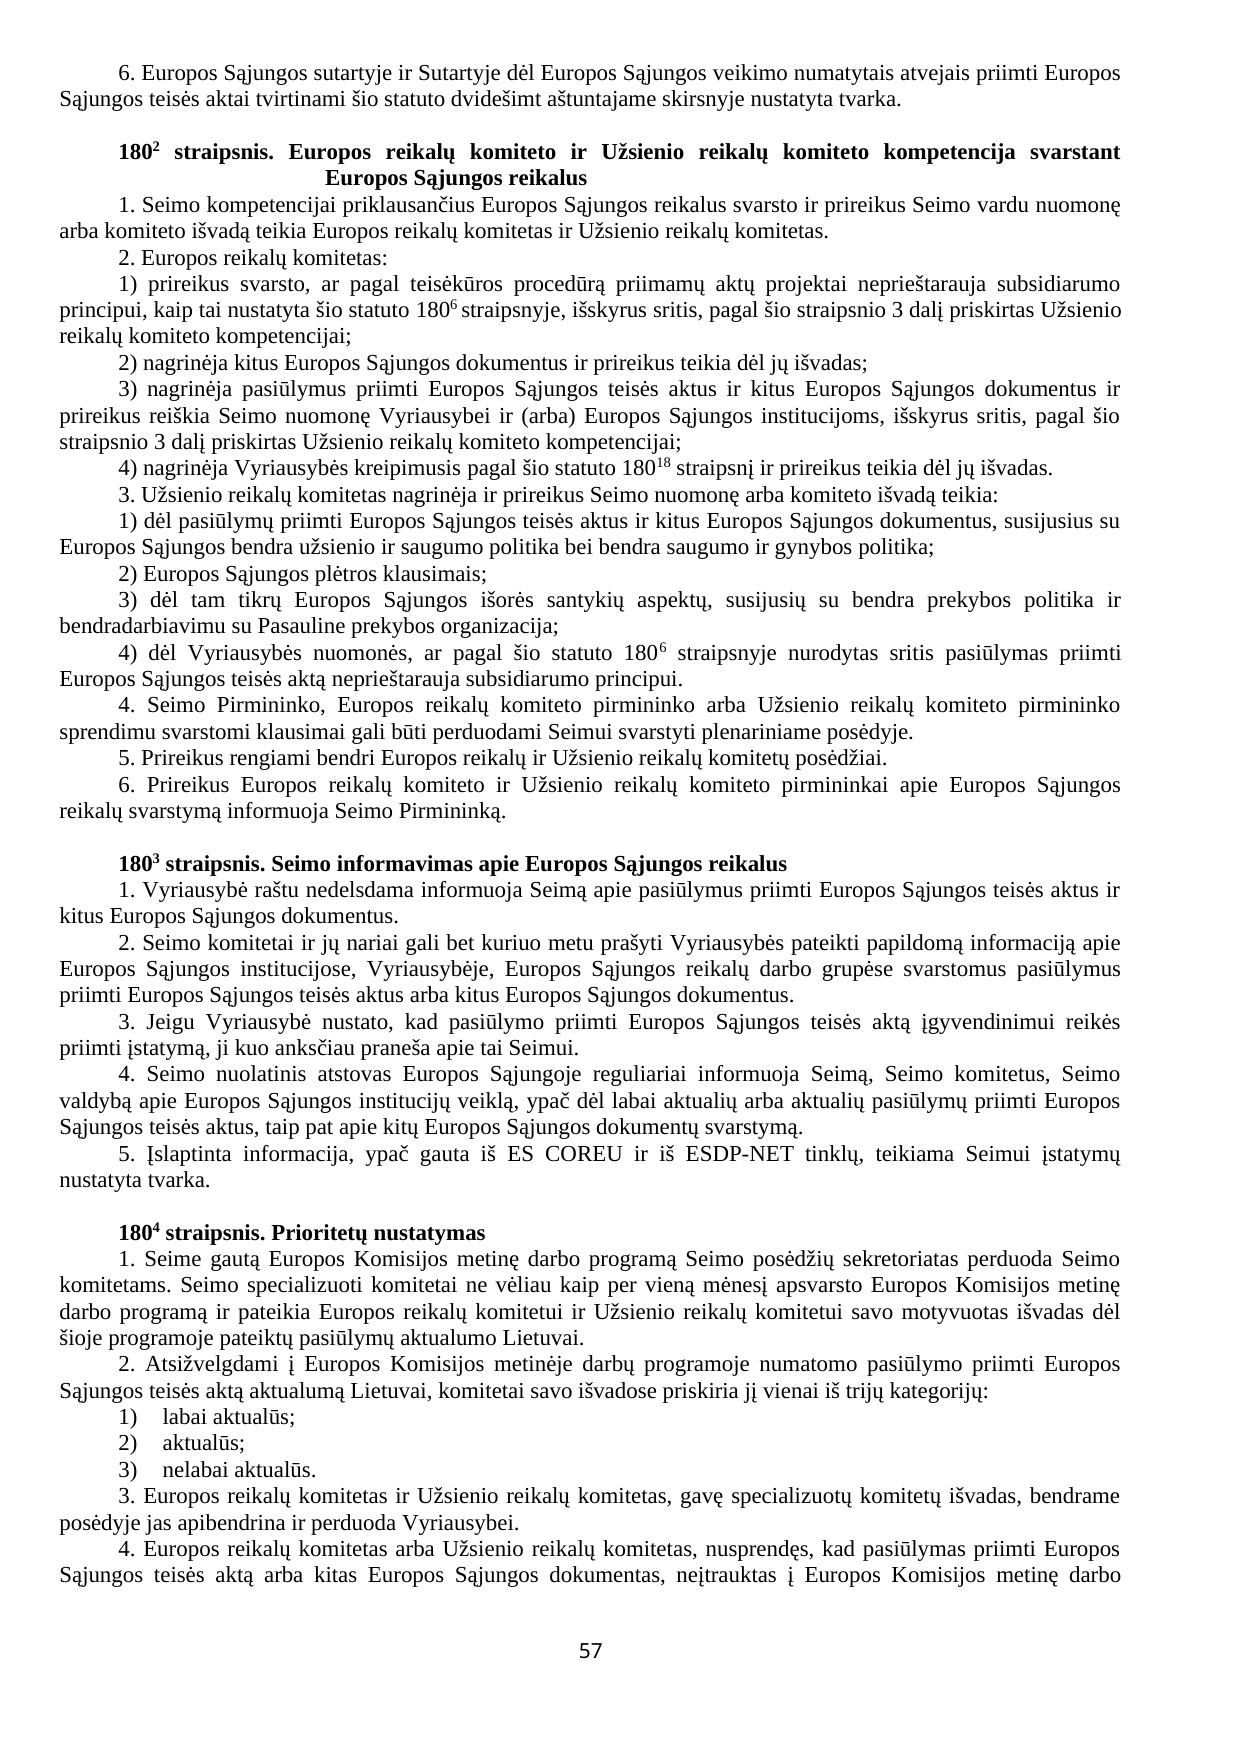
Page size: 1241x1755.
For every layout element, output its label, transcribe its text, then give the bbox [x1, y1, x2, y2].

text 4. Europos reikalų komitetas arba Užsienio reikalų komitetas, nusprendęs, kad pasiūlymas priimti Europos Sąjungos teisės aktą arba kitas Europos Sąjungos dokumentas, neįtrauktas į Europos Komisijos metinę darbo [59, 1535, 1122, 1588]
text 3. Užsienio reikalų komitetas nagrinėja ir prireikus Seimo nuomonę arba komiteto išvadą teikia: [59, 481, 1122, 507]
text 1804 straipsnis. Prioritetų nustatymas [59, 1219, 1122, 1245]
text 1802 straipsnis. Europos reikalų komiteto ir Užsienio reikalų komiteto kompetencija svarstant Europos Sąjungos reikalus [118, 138, 1122, 191]
list aktualūs; [59, 1429, 1122, 1456]
text 6. Prireikus Europos reikalų komiteto ir Užsienio reikalų komiteto pirmininkai apie Europos Sąjungos reikalų svarstymą informuoja Seimo Pirmininką. [59, 771, 1122, 823]
text 3) nagrinėja pasiūlymus priimti Europos Sąjungos teisės aktus ir kitus Europos Sąjungos dokumentus ir prireikus reiškia Seimo nuomonę Vyriausybei ir (arba) Europos Sąjungos institucijoms, išskyrus sritis, pagal šio straipsnio 3 dalį priskirtas Užsienio reikalų komiteto kompetencijai; [59, 375, 1122, 454]
list nelabai aktualūs. [59, 1456, 1122, 1482]
text 3. Jeigu Vyriausybė nustato, kad pasiūlymo priimti Europos Sąjungos teisės aktą įgyvendinimui reikės priimti įstatymą, ji kuo anksčiau praneša apie tai Seimui. [59, 1008, 1122, 1061]
text 1) dėl pasiūlymų priimti Europos Sąjungos teisės aktus ir kitus Europos Sąjungos dokumentus, susijusius su Europos Sąjungos bendra užsienio ir saugumo politika bei bendra saugumo ir gynybos politika; [59, 507, 1122, 560]
text 4) dėl Vyriausybės nuomonės, ar pagal šio statuto 1806 straipsnyje nurodytas sritis pasiūlymas priimti Europos Sąjungos teisės aktą neprieštarauja subsidiarumo principui. [59, 639, 1122, 692]
text 5. Prireikus rengiami bendri Europos reikalų ir Užsienio reikalų komitetų posėdžiai. [59, 744, 1122, 771]
text 1. Vyriausybė raštu nedelsdama informuoja Seimą apie pasiūlymus priimti Europos Sąjungos teisės aktus ir kitus Europos Sąjungos dokumentus. [59, 876, 1122, 929]
text 4. Seimo Pirmininko, Europos reikalų komiteto pirmininko arba Užsienio reikalų komiteto pirmininko sprendimu svarstomi klausimai gali būti perduodami Seimui svarstyti plenariniame posėdyje. [59, 692, 1122, 744]
text 4. Seimo nuolatinis atstovas Europos Sąjungoje reguliariai informuoja Seimą, Seimo komitetus, Seimo valdybą apie Europos Sąjungos institucijų veiklą, ypač dėl labai aktualių arba aktualių pasiūlymų priimti Europos Sąjungos teisės aktus, taip pat apie kitų Europos Sąjungos dokumentų svarstymą. [59, 1061, 1122, 1139]
text 1803 straipsnis. Seimo informavimas apie Europos Sąjungos reikalus [59, 850, 1122, 876]
text 2) Europos Sąjungos plėtros klausimais; [59, 560, 1122, 586]
text 2. Europos reikalų komitetas: [59, 243, 1122, 270]
text 3. Europos reikalų komitetas ir Užsienio reikalų komitetas, gavę specializuotų komitetų išvadas, bendrame posėdyje jas apibendrina ir perduoda Vyriausybei. [59, 1482, 1122, 1535]
list labai aktualūs; [59, 1403, 1122, 1429]
text 1. Seime gautą Europos Komisijos metinę darbo programą Seimo posėdžių sekretoriatas perduoda Seimo komitetams. Seimo specializuoti komitetai ne vėliau kaip per vieną mėnesį apsvarsto Europos Komisijos metinę darbo programą ir pateikia Europos reikalų komitetui ir Užsienio reikalų komitetui savo motyvuotas išvadas dėl šioje programoje pateiktų pasiūlymų aktualumo Lietuvai. [59, 1245, 1122, 1350]
text 4) nagrinėja Vyriausybės kreipimusis pagal šio statuto 18018 straipsnį ir prireikus teikia dėl jų išvadas. [59, 454, 1122, 481]
text 2. Seimo komitetai ir jų nariai gali bet kuriuo metu prašyti Vyriausybės pateikti papildomą informaciją apie Europos Sąjungos institucijose, Vyriausybėje, Europos Sąjungos reikalų darbo grupėse svarstomus pasiūlymus priimti Europos Sąjungos teisės aktus arba kitus Europos Sąjungos dokumentus. [59, 929, 1122, 1008]
text 2) nagrinėja kitus Europos Sąjungos dokumentus ir prireikus teikia dėl jų išvadas; [59, 349, 1122, 375]
text 3) dėl tam tikrų Europos Sąjungos išorės santykių aspektų, susijusių su bendra prekybos politika ir bendradarbiavimu su Pasauline prekybos organizacija; [59, 586, 1122, 639]
text 1. Seimo kompetencijai priklausančius Europos Sąjungos reikalus svarsto ir prireikus Seimo vardu nuomonę arba komiteto išvadą teikia Europos reikalų komitetas ir Užsienio reikalų komitetas. [59, 191, 1122, 243]
text 6. Europos Sąjungos sutartyje ir Sutartyje dėl Europos Sąjungos veikimo numatytais atvejais priimti Europos Sąjungos teisės aktai tvirtinami šio statuto dvidešimt aštuntajame skirsnyje nustatyta tvarka. [59, 59, 1122, 112]
text 5. Įslaptinta informacija, ypač gauta iš ES COREU ir iš ESDP-NET tinklų, teikiama Seimui įstatymų nustatyta tvarka. [59, 1139, 1122, 1192]
text 2. Atsižvelgdami į Europos Komisijos metinėje darbų programoje numatomo pasiūlymo priimti Europos Sąjungos teisės aktą aktualumą Lietuvai, komitetai savo išvadose priskiria jį vienai iš trijų kategorijų: [59, 1350, 1122, 1403]
text 1) prireikus svarsto, ar pagal teisėkūros procedūrą priimamų aktų projektai neprieštarauja subsidiarumo principui, kaip tai nustatyta šio statuto 1806 straipsnyje, išskyrus sritis, pagal šio straipsnio 3 dalį priskirtas Užsienio reikalų komiteto kompetencijai; [59, 270, 1122, 349]
